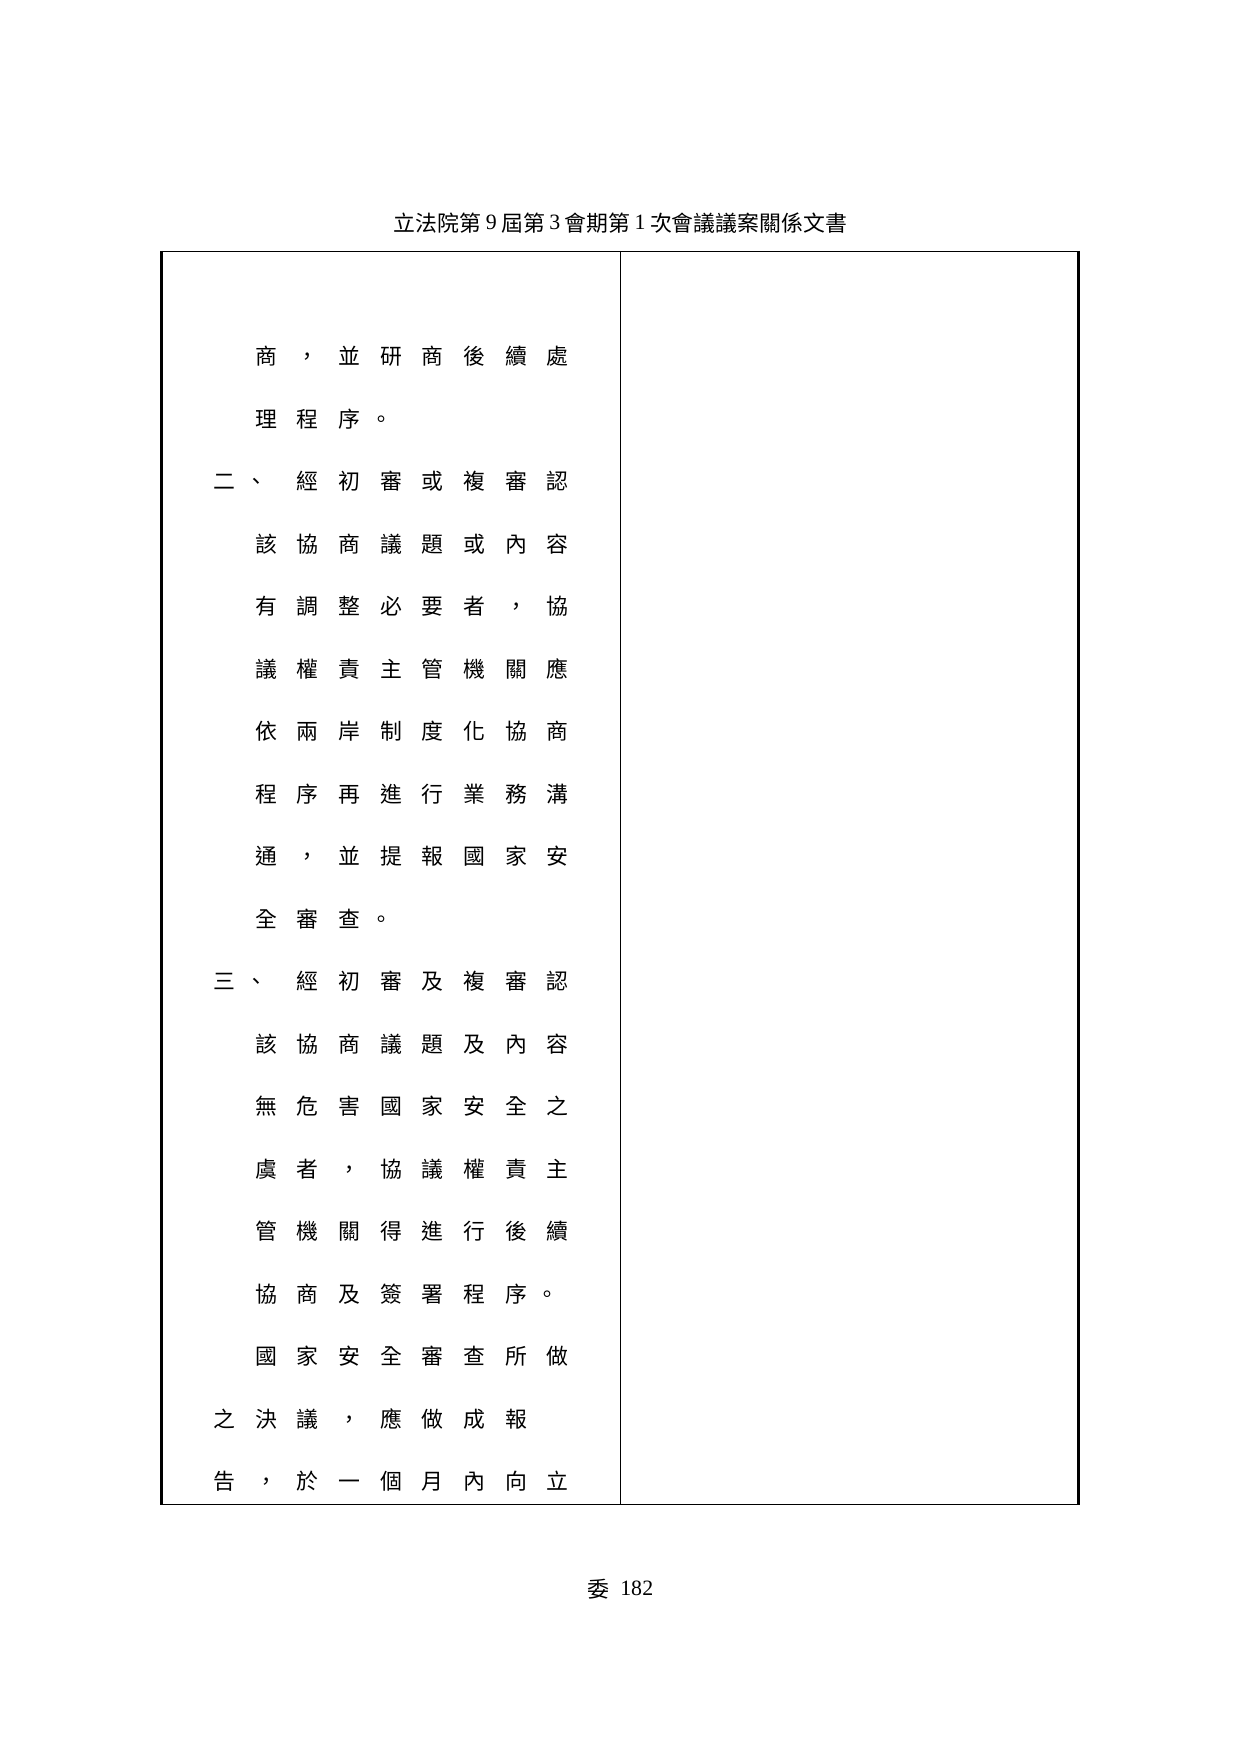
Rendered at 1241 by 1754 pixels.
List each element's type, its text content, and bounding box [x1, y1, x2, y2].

table_cell [621, 252, 1077, 1504]
table_cell 商，並研商後續處理程序。 二、經初審或複審認該協商議題或內容有調整必要者，協議權責主管機關應依兩岸制度化協商程序再進行業務溝通，並提報國家安全審查。 三、經初審及複審認該協商議題及內容無危害國家安全之虞者，協議權責主管機關得進行後續協商及簽署程序。 國家安全審查所做之決議，應做成報告，於一個月內向立 [163, 252, 620, 1504]
